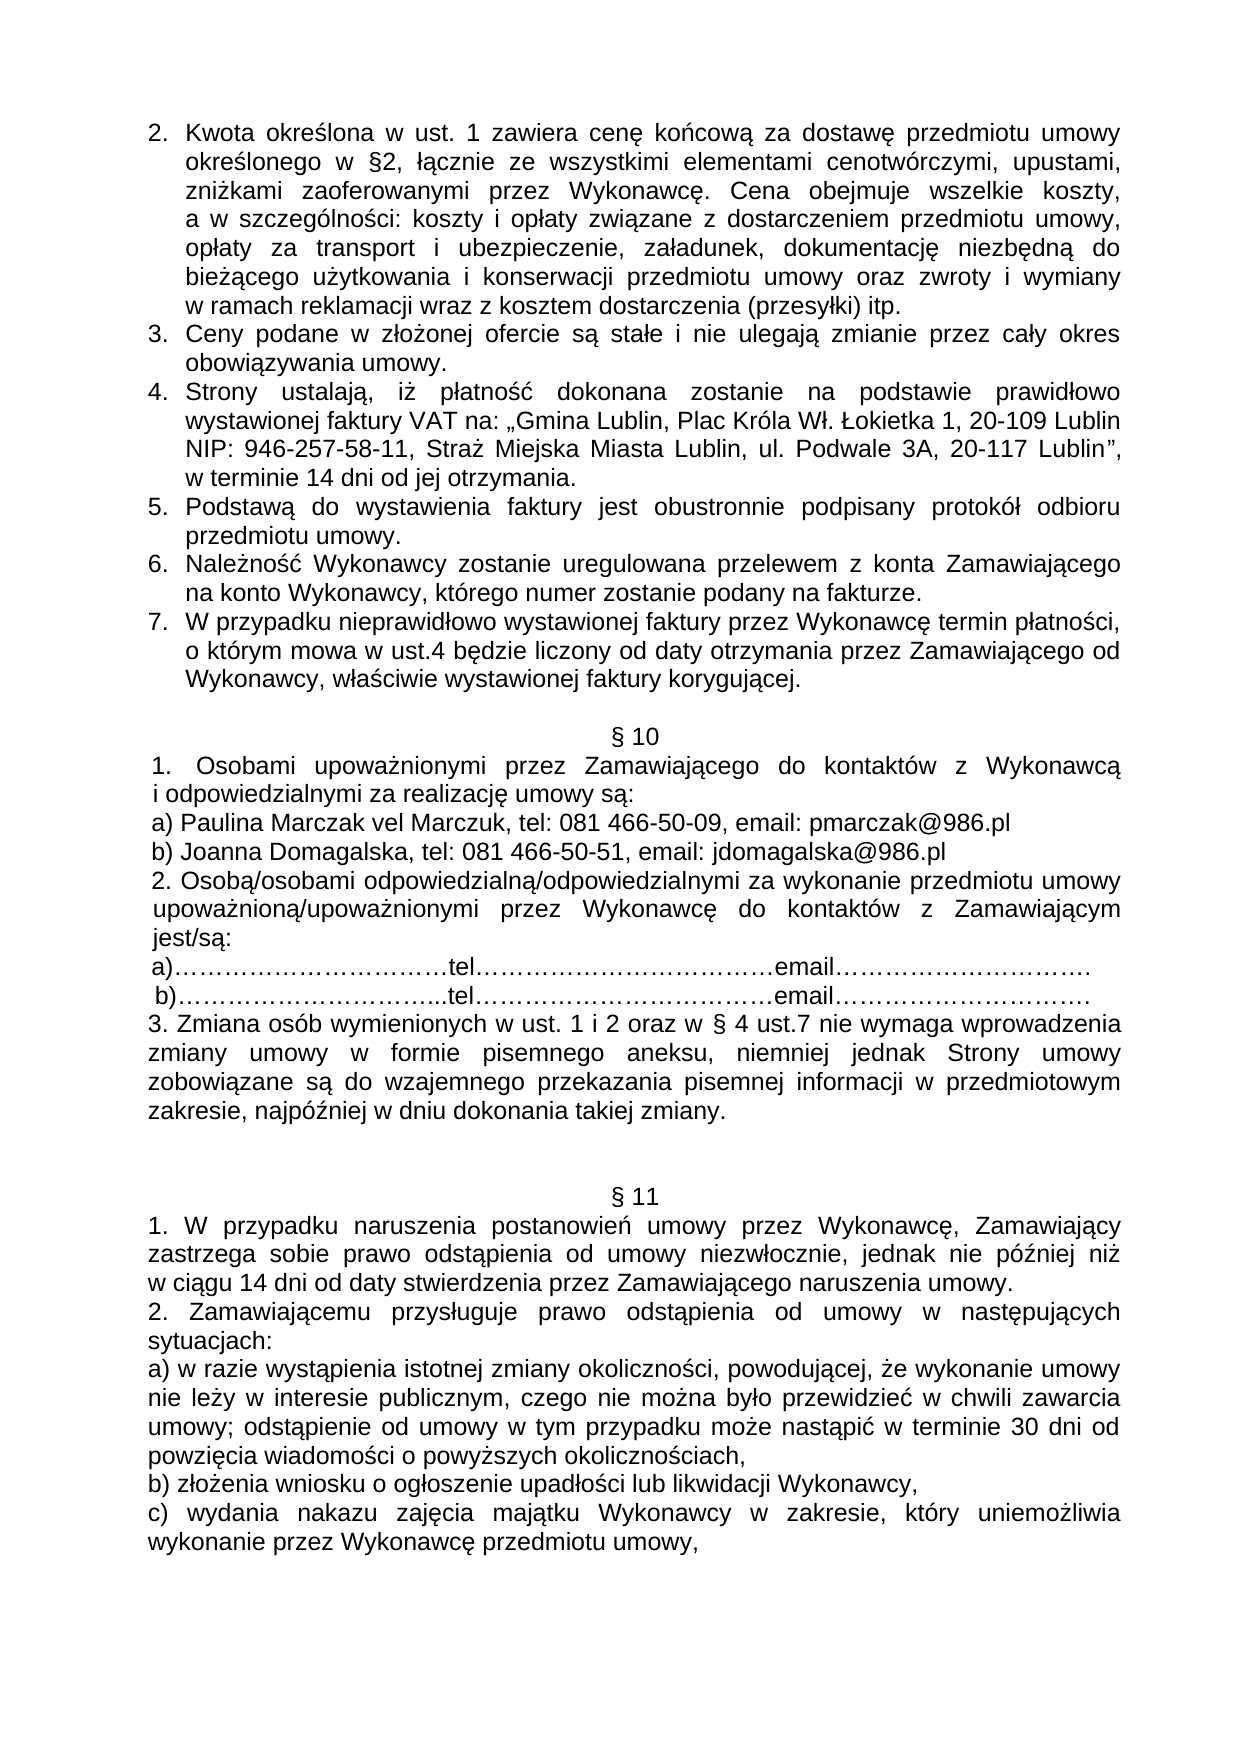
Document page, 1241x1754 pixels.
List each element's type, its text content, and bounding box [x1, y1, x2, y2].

text c) wydania nakazu zajęcia majątku Wykonawcy w zakresie, który uniemożliwia wykonanie przez Wykonawcę przedmiotu umowy, [148, 1498, 1122, 1556]
text b) Joanna Domagalska, tel: 081 466-50-51, email: jdomagalska@986.pl [151, 837, 1122, 866]
text b) złożenia wniosku o ogłoszenie upadłości lub likwidacji Wykonawcy, [148, 1469, 1122, 1498]
text a) w razie wystąpienia istotnej zmiany okoliczności, powodującej, że wykonanie umowy nie leży w interesie publicznym, czego nie można było przewidzieć w chwili zawarcia umowy; odstąpienie od umowy w tym przypadku może nastąpić w terminie 30 dni od powzięcia wiadomości o powyższych okolicznościach, [148, 1354, 1122, 1469]
text § 10 [148, 722, 1122, 751]
list Strony ustalają, iż płatność dokonana zostanie na podstawie prawidłowo wystawionej faktury VAT na: „Gmina Lublin, Plac Króla Wł. Łokietka 1, 20-109 Lublin NIP: 946-257-58-11, Straż Miejska Miasta Lublin, ul. Podwale 3A, 20-117 Lublin”, w terminie 14 dni od jej otrzymania. [148, 377, 1122, 492]
text a)……………………………tel………………………………email…………………………. [151, 952, 1122, 981]
list Ceny podane w złożonej ofercie są stałe i nie ulegają zmianie przez cały okres obowiązywania umowy. [148, 319, 1122, 377]
text 1. W przypadku naruszenia postanowień umowy przez Wykonawcę, Zamawiający zastrzega sobie prawo odstąpienia od umowy niezwłocznie, jednak nie później niż w ciągu 14 dni od daty stwierdzenia przez Zamawiającego naruszenia umowy. [148, 1211, 1122, 1297]
list W przypadku nieprawidłowo wystawionej faktury przez Wykonawcę termin płatności, o którym mowa w ust.4 będzie liczony od daty otrzymania przez Zamawiającego od Wykonawcy, właściwie wystawionej faktury korygującej. [148, 607, 1122, 693]
list Kwota określona w ust. 1 zawiera cenę końcową za dostawę przedmiotu umowy określonego w §2, łącznie ze wszystkimi elementami cenotwórczymi, upustami, zniżkami zaoferowanymi przez Wykonawcę. Cena obejmuje wszelkie koszty, a w szczególności: koszty i opłaty związane z dostarczeniem przedmiotu umowy, opłaty za transport i ubezpieczenie, załadunek, dokumentację niezbędną do bieżącego użytkowania i konserwacji przedmiotu umowy oraz zwroty i wymiany w ramach reklamacji wraz z kosztem dostarczenia (przesyłki) itp. [148, 118, 1122, 319]
text 3. Zmiana osób wymienionych w ust. 1 i 2 oraz w § 4 ust.7 nie wymaga wprowadzenia zmiany umowy w formie pisemnego aneksu, niemniej jednak Strony umowy zobowiązane są do wzajemnego przekazania pisemnej informacji w przedmiotowym zakresie, najpóźniej w dniu dokonania takiej zmiany. [148, 1009, 1122, 1124]
text 2. Zamawiającemu przysługuje prawo odstąpienia od umowy w następujących sytuacjach: [148, 1297, 1122, 1354]
text a) Paulina Marczak vel Marczuk, tel: 081 466-50-09, email: pmarczak@986.pl [151, 808, 1122, 837]
text § 11 [148, 1182, 1122, 1211]
list Osobami upoważnionymi przez Zamawiającego do kontaktów z Wykonawcą i odpowiedzialnymi za realizację umowy są: [151, 751, 1122, 808]
list Należność Wykonawcy zostanie uregulowana przelewem z konta Zamawiającego na konto Wykonawcy, którego numer zostanie podany na fakturze. [148, 549, 1122, 607]
text 2. Osobą/osobami odpowiedzialną/odpowiedzialnymi za wykonanie przedmiotu umowy upoważnioną/upoważnionymi przez Wykonawcę do kontaktów z Zamawiającym jest/są: [151, 866, 1122, 952]
list Podstawą do wystawienia faktury jest obustronnie podpisany protokół odbioru przedmiotu umowy. [148, 492, 1122, 549]
text b)…………………………...tel………………………………email…………………………. [148, 981, 1122, 1009]
